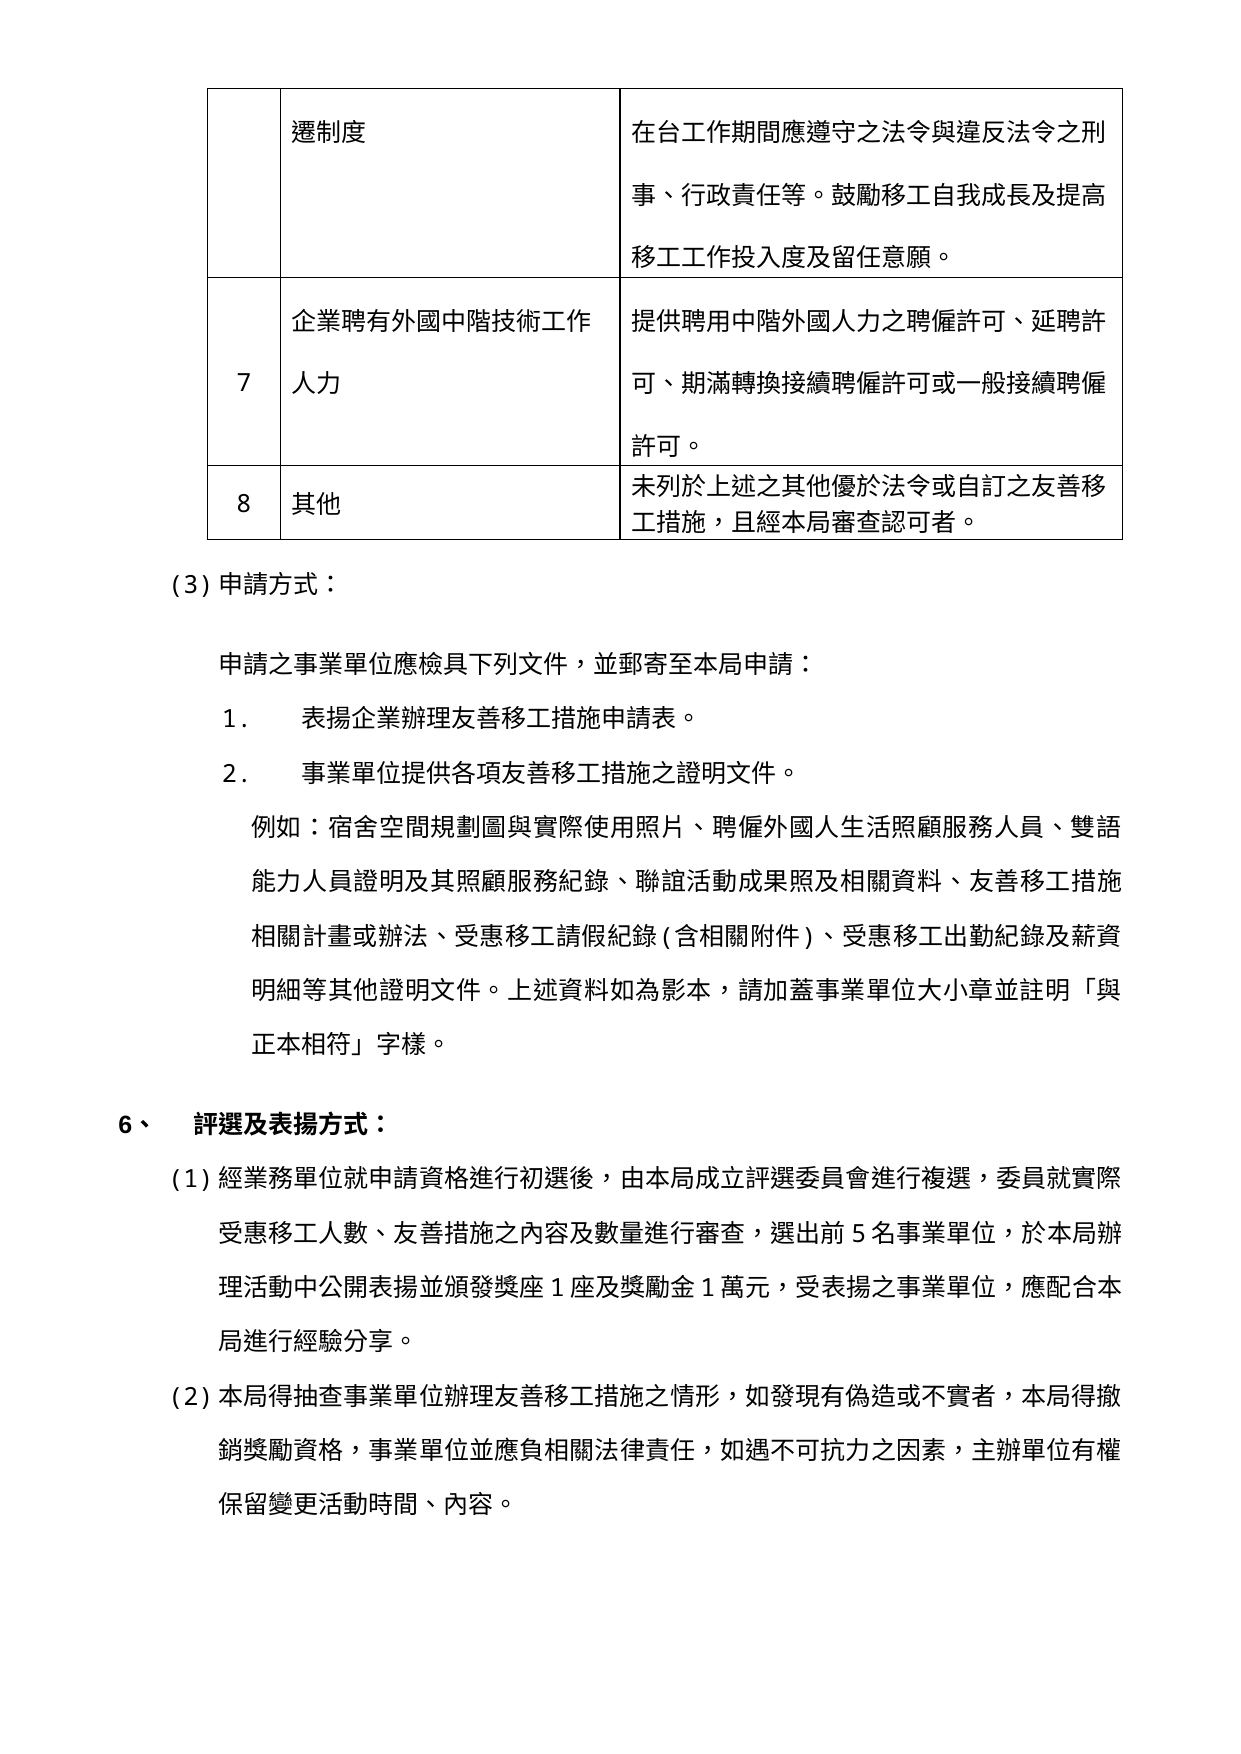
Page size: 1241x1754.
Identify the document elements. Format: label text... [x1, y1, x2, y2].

table_cell [208, 89, 280, 277]
text 申請之事業單位應檢具下列文件，並郵寄至本局申請： [218, 644, 1122, 681]
table_cell 7 [208, 278, 280, 465]
list 申請方式： [168, 565, 1122, 601]
list 表揚企業辦理友善移工措施申請表。 [222, 699, 1122, 735]
table_cell 在台工作期間應遵守之法令與違反法令之刑事、行政責任等。鼓勵移工自我成長及提高移工工作投入度及留任意願。 [621, 89, 1122, 277]
table_cell 8 [208, 466, 280, 539]
table_cell 遷制度 [281, 89, 619, 277]
list 本局得抽查事業單位辦理友善移工措施之情形，如發現有偽造或不實者，本局得撤銷獎勵資格，事業單位並應負相關法律責任，如遇不可抗力之因素，主辦單位有權保留變更活動時間、內容。 [168, 1376, 1122, 1521]
text 例如：宿舍空間規劃圖與實際使用照片、聘僱外國人生活照顧服務人員、雙語能力人員證明及其照顧服務紀錄、聯誼活動成果照及相關資料、友善移工措施相關計畫或辦法、受惠移工請假紀錄(含相關附件)、受惠移工出勤紀錄及薪資明細等其他證明文件。上述資料如為影本，請加蓋事業單位大小章並註明「與正本相符」字樣。 [251, 807, 1122, 1061]
list 評選及表揚方式： [118, 1104, 1122, 1141]
table_cell 其他 [281, 466, 619, 539]
table_cell 提供聘用中階外國人力之聘僱許可、延聘許可、期滿轉換接續聘僱許可或一般接續聘僱許可。 [621, 278, 1122, 465]
table_cell 未列於上述之其他優於法令或自訂之友善移工措施，且經本局審查認可者。 [621, 466, 1122, 539]
list 事業單位提供各項友善移工措施之證明文件。 [222, 753, 1122, 789]
list 經業務單位就申請資格進行初選後，由本局成立評選委員會進行複選，委員就實際受惠移工人數、友善措施之內容及數量進行審查，選出前5名事業單位，於本局辦理活動中公開表揚並頒發獎座1座及獎勵金1萬元，受表揚之事業單位，應配合本局進行經驗分享。 [168, 1159, 1122, 1358]
table_cell 企業聘有外國中階技術工作人力 [281, 278, 619, 465]
